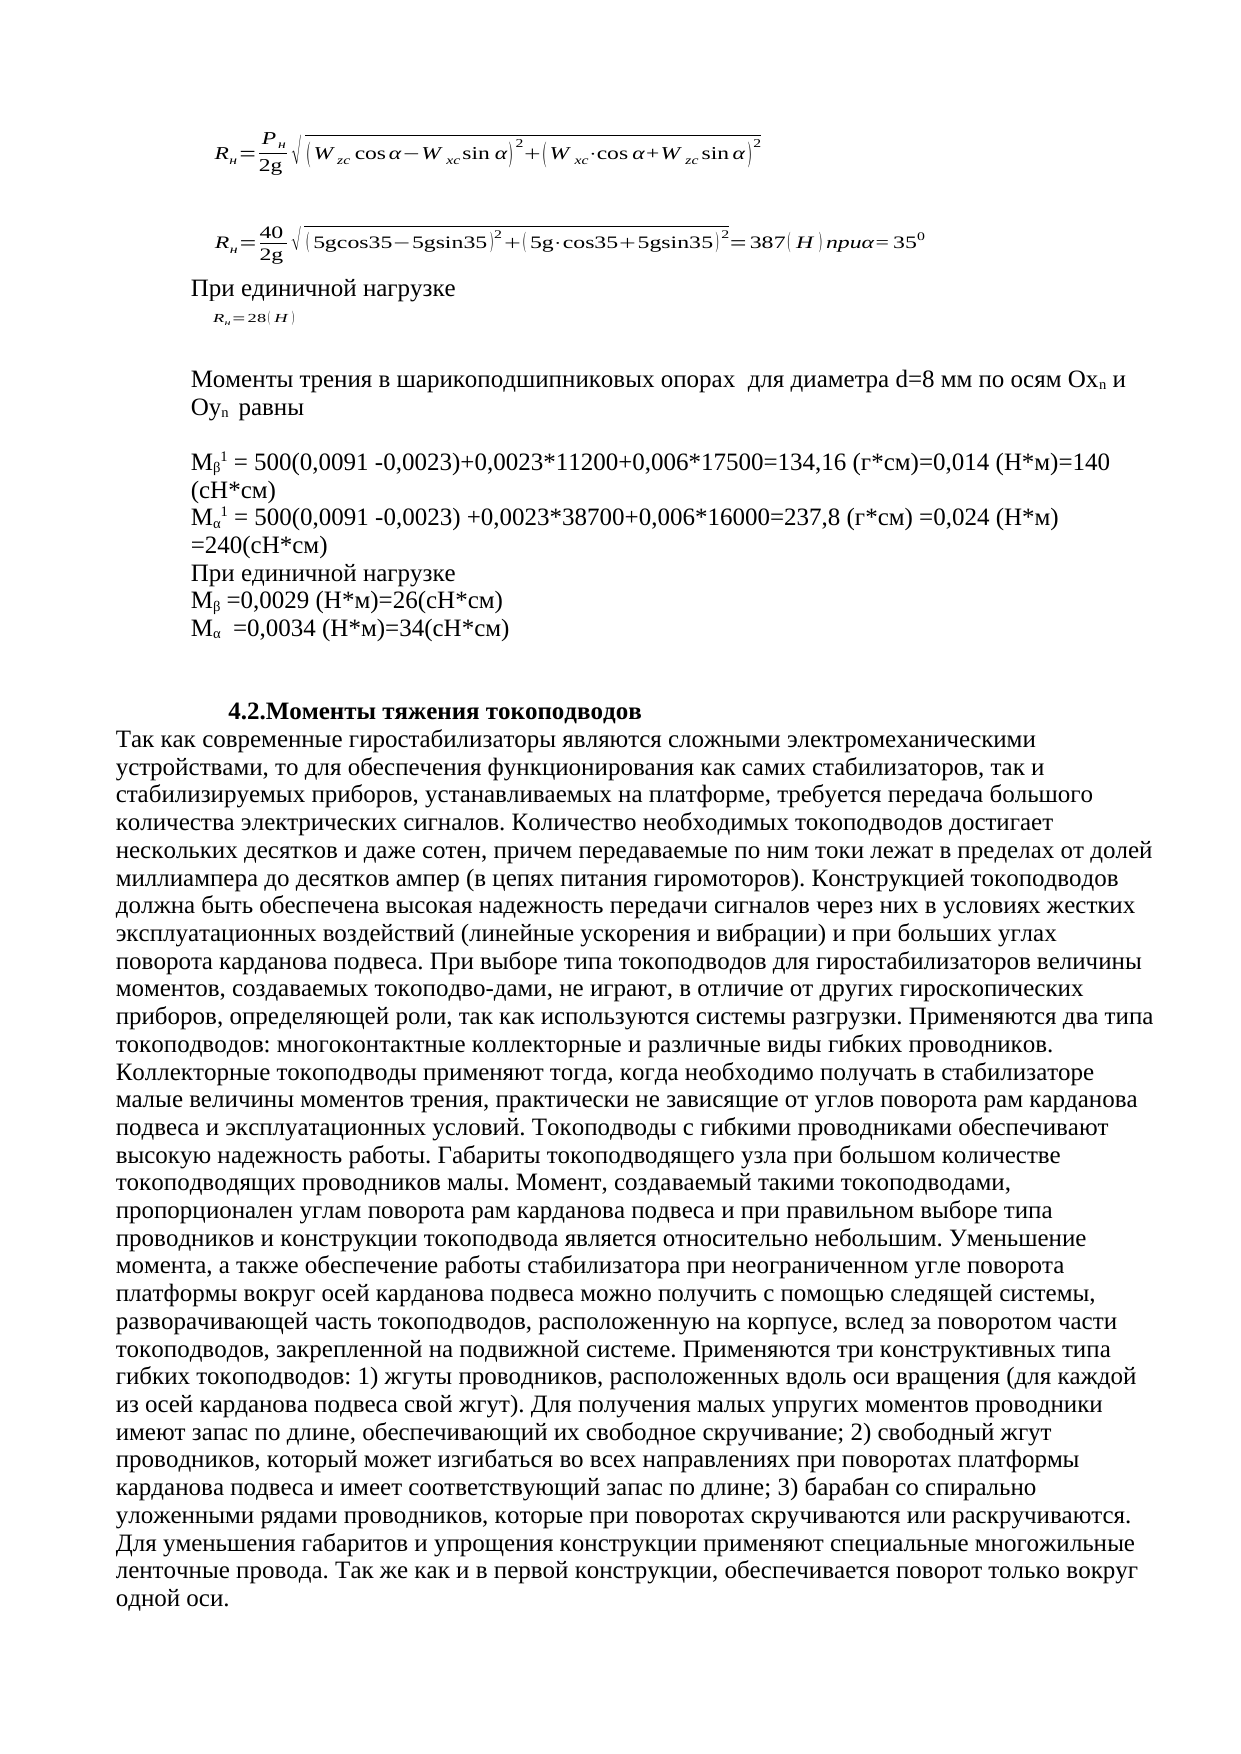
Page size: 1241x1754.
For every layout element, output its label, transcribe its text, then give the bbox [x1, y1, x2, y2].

text Мα1 = 500(0,0091 -0,0023) +0,0023*38700+0,006*16000=237,8 (г*см) =0,024 (Н*м) =240(сН*см) [191, 503, 1160, 559]
text Мβ1 = 500(0,0091 -0,0023)+0,0023*11200+0,006*17500=134,16 (г*см)=0,014 (Н*м)=140 (сН*см) [191, 448, 1160, 503]
text Моменты трения в шарикоподшипниковых опорах для диаметра d=8 мм по осям Oxn и Oyn равны [191, 365, 1160, 420]
text При единичной нагрузке [191, 559, 1160, 587]
text Мα =0,0034 (Н*м)=34(сН*см) [191, 614, 1160, 642]
text Так как современные гиростабилизаторы являются сложными электромеханическими устройствами, то для обеспечения функционирования как самих стабилизаторов, так и стабилизируемых приборов, устанавливаемых на платформе, требуется передача большого количества электрических сигналов. Количество необходимых токоподводов достигает нескольких десятков и даже сотен, причем передаваемые по ним токи лежат в пределах от долей миллиампера до десятков ампер (в цепях питания гиромоторов). Конструкцией токоподводов должна быть обеспечена высокая надежность передачи сигналов через них в условиях жестких эксплуатационных воздействий (линейные ускорения и вибрации) и при больших углах поворота карданова подвеса. При выборе типа токоподводов для гиростабилизаторов величины моментов, создаваемых токоподво-дами, не играют, в отличие от других гироскопических приборов, опре­деляющей роли, так как используются системы разгрузки. Применяются два типа токоподводов: многоконтактные коллекторные и различные виды гибких проводников. Коллекторные токоподводы применяют тогда, когда необходимо получать в стабилизаторе малые величины моментов трения, практически не зависящие от углов поворота рам карданова подвеса и эксплуатационных условий. Токоподводы с гибкими проводниками обеспечивают высокую надежность работы. Габариты токоподводящего узла при большом количестве токоподводящих проводников малы. Момент, созда­ваемый такими токоподводами, пропорционален углам поворота рам карданова подвеса и при правильном выборе типа проводников и конструкции токоподвода является относительно небольшим. Уменьшение момента, а также обеспечение работы стабилизатора при неограниченном угле поворота платформы вокруг осей карданова подвеса можно получить с помощью следящей системы, разворачивающей часть токоподводов, расположенную на корпусе, вслед за поворотом части токоподводов, закрепленной на подвижной системе. Применяются три конструктивных типа гибких токоподводов: 1) жгуты проводников, расположенных вдоль оси вращения (для каждой из осей карданова подвеса свой жгут). Для получения малых упругих моментов проводники имеют запас по длине, обеспечивающий их свободное скручивание; 2) свободный жгут проводников, который может изгибаться во всех направлениях при поворотах платформы карданова подвеса и имеет соответствующий запас по длине; 3) барабан со спирально уложенными рядами проводников, которые при поворотах скру­чиваются или раскручиваются. Для уменьшения габаритов и упрощения конструкции применяют специальные многожильные ленточные провода. Так же как и в первой конструкции, обеспечивается поворот только вокруг одной оси. [116, 725, 1160, 1612]
text Мβ =0,0029 (Н*м)=26(сН*см) [191, 587, 1160, 614]
list 4.2.Моменты тяжения токоподводов [191, 697, 1160, 725]
text При единичной нагрузке [191, 274, 1160, 301]
